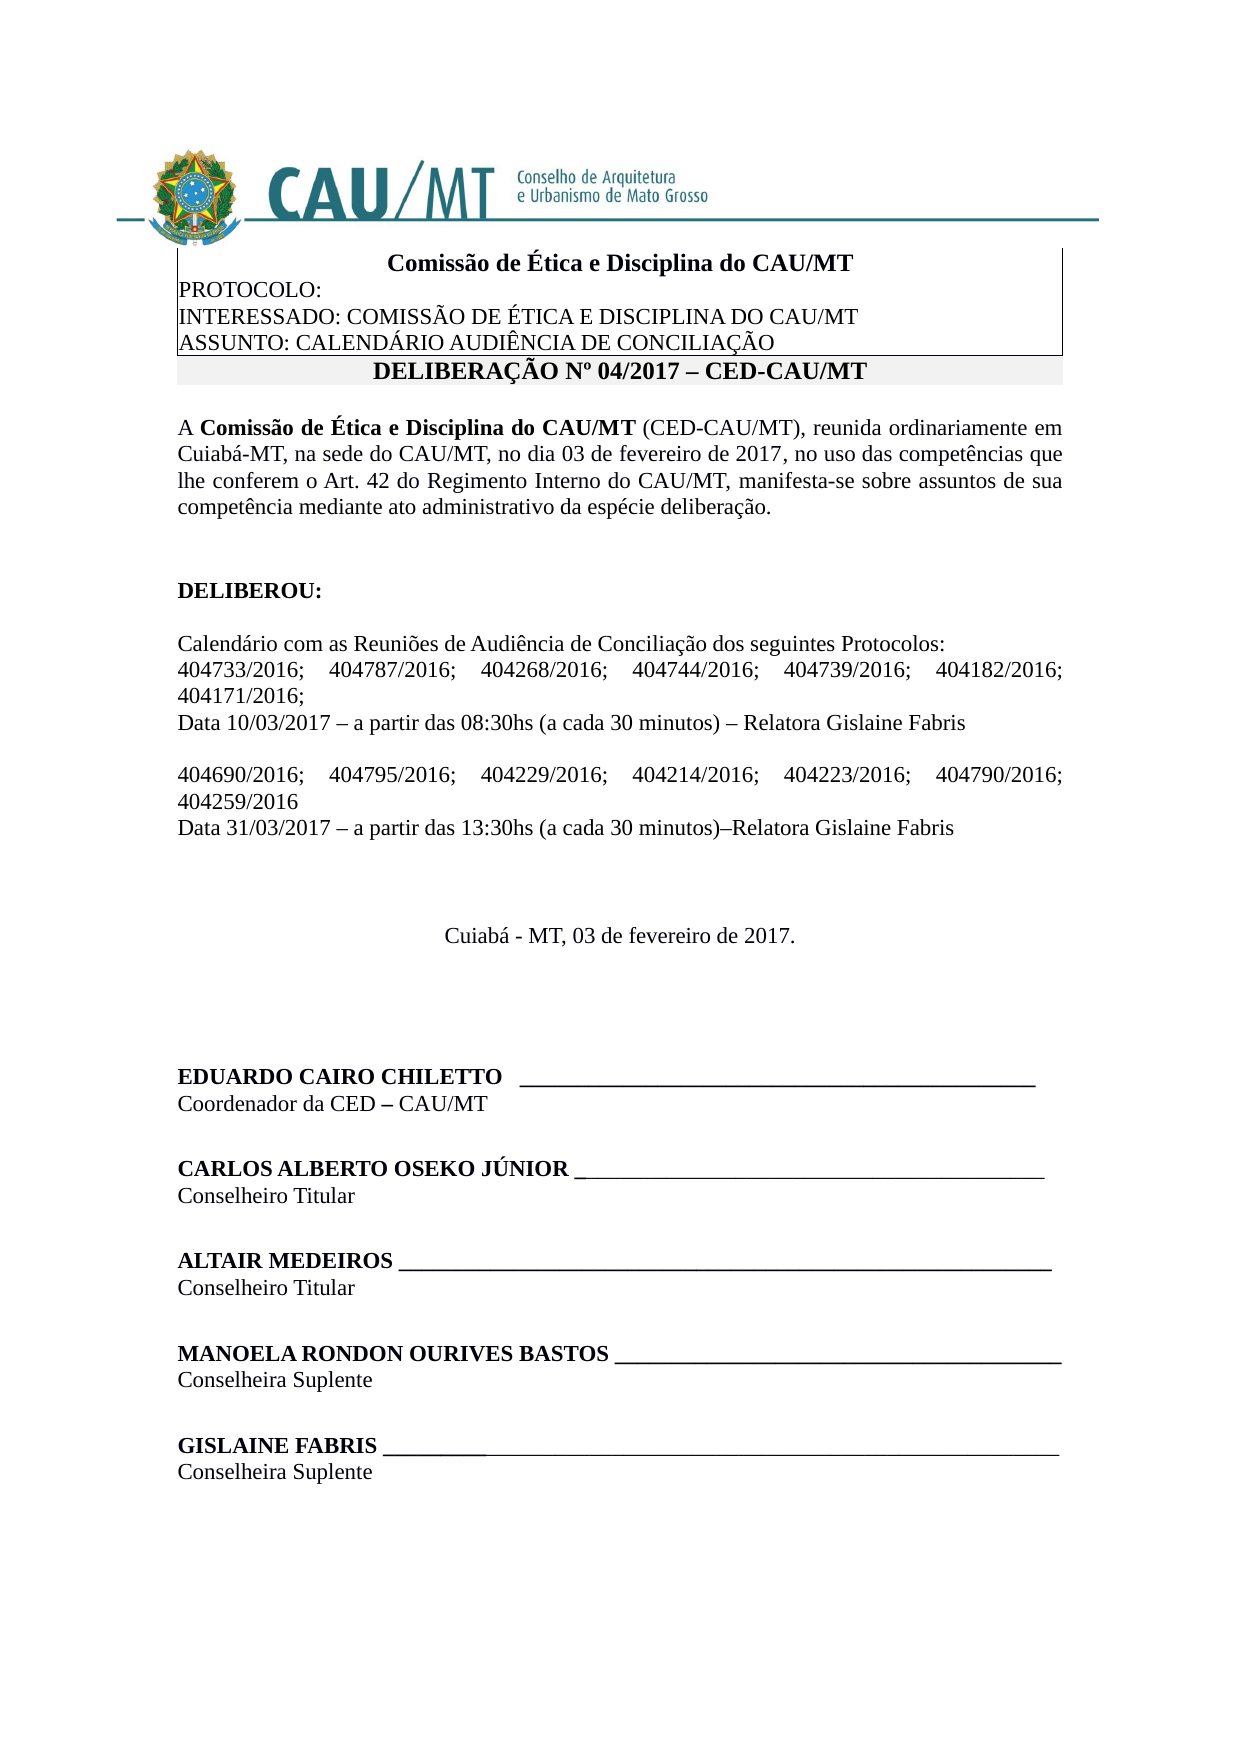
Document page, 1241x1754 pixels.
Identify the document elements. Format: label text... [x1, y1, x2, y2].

text INTERESSADO: COMISSÃO DE ÉTICA E DISCIPLINA DO CAU/MT [178, 302, 1062, 328]
text A Comissão de Ética e Disciplina do CAU/MT (CED-CAU/MT), reunida ordinariamente em Cuiabá-MT, na sede do CAU/MT, no dia 03 de fevereiro de 2017, no uso das competências que lhe conferem o Art. 42 do Regimento Interno do CAU/MT, manifesta-se sobre assuntos de sua competência mediante ato administrativo da espécie deliberação. [177, 414, 1063, 519]
text Data 31/03/2017 – a partir das 13:30hs (a cada 30 minutos)–Relatora Gislaine Fabris [177, 814, 1063, 840]
text ALTAIR MEDEIROS _________________________________________________________ [177, 1248, 1063, 1274]
text DELIBEROU: [177, 577, 1063, 603]
text Conselheiro Titular [177, 1182, 1063, 1208]
text Data 10/03/2017 – a partir das 08:30hs (a cada 30 minutos) – Relatora Gislaine Fabris [177, 709, 1063, 735]
text ASSUNTO: CALENDÁRIO AUDIÊNCIA DE CONCILIAÇÃO [178, 328, 1062, 355]
text CARLOS ALBERTO OSEKO JÚNIOR _________________________________________ [177, 1155, 1063, 1182]
text DELIBERAÇÃO Nº 04/2017 – CED-CAU/MT [177, 356, 1063, 385]
text Conselheira Suplente [177, 1458, 1063, 1485]
text MANOELA RONDON OURIVES BASTOS _______________________________________ [177, 1340, 1063, 1366]
text Cuiabá - MT, 03 de fevereiro de 2017. [177, 922, 1063, 948]
text Calendário com as Reuniões de Audiência de Conciliação dos seguintes Protocolos: [177, 629, 1063, 656]
text Conselheiro Titular [177, 1274, 1063, 1300]
text EDUARDO CAIRO CHILETTO _____________________________________________ [177, 1063, 1063, 1089]
text GISLAINE FABRIS ___________________________________________________________ [177, 1432, 1063, 1458]
text Coordenador da CED – CAU/MT [177, 1089, 1063, 1116]
text 404690/2016; 404795/2016; 404229/2016; 404214/2016; 404223/2016; 404790/2016; 404259/2016 [177, 761, 1063, 814]
text 404733/2016; 404787/2016; 404268/2016; 404744/2016; 404739/2016; 404182/2016; 404171/2016; [177, 656, 1063, 709]
text Comissão de Ética e Disciplina do CAU/MT [178, 248, 1062, 275]
text PROTOCOLO: [178, 275, 1062, 302]
text Conselheira Suplente [177, 1366, 1063, 1392]
